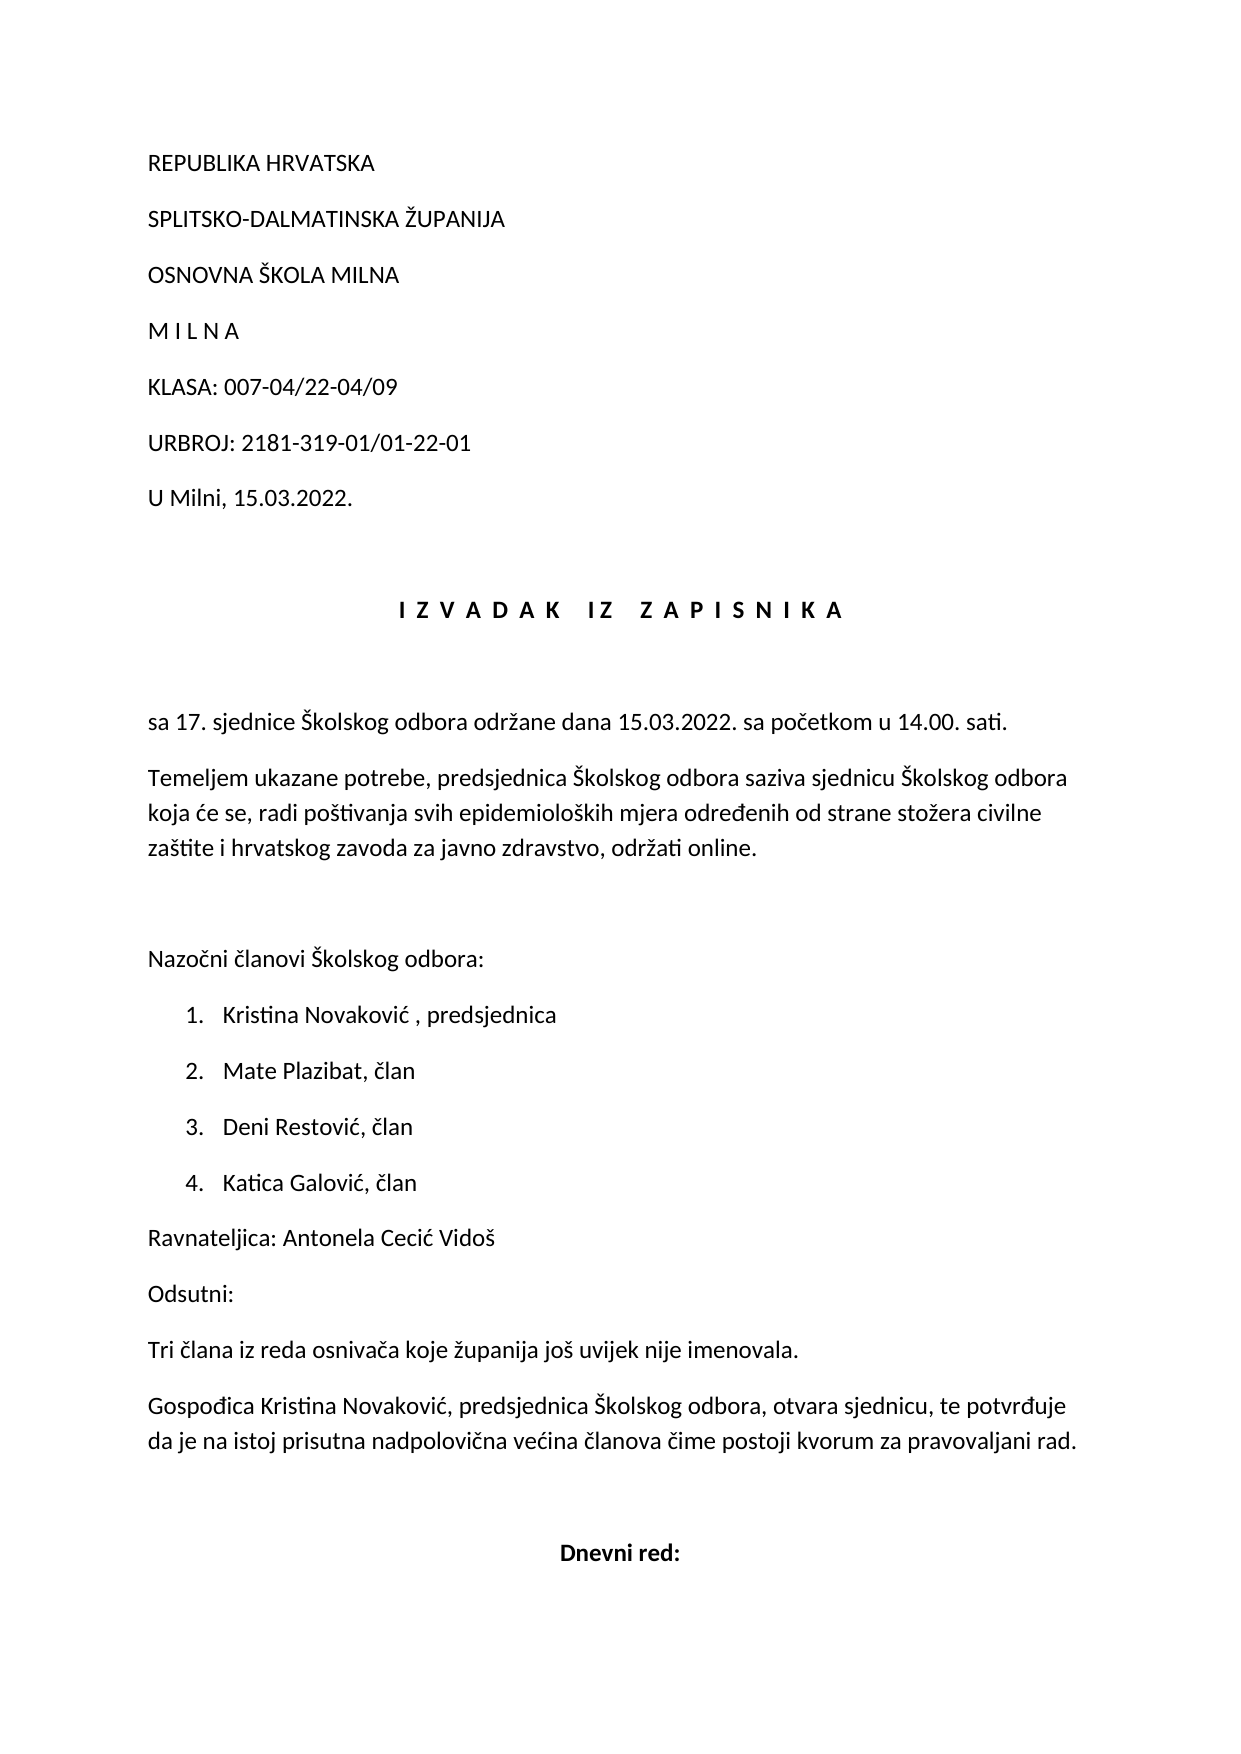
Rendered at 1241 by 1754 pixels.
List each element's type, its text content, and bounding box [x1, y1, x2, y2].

text REPUBLIKA HRVATSKA [148, 148, 1093, 178]
list Kristina Novaković , predsjednica [185, 999, 1093, 1030]
list Katica Galović, član [185, 1167, 1093, 1197]
text Ravnateljica: Antonela Cecić Vidoš [148, 1223, 1093, 1253]
text Temeljem ukazane potrebe, predsjednica Školskog odbora saziva sjednicu Školskog odbora koja će se, radi poštivanja svih epidemioloških mjera određenih od strane stožera civilne zaštite i hrvatskog zavoda za javno zdravstvo, održati online. [148, 762, 1093, 862]
text OSNOVNA ŠKOLA MILNA [148, 259, 1093, 290]
text URBROJ: 2181-319-01/01-22-01 [148, 427, 1093, 457]
text Nazočni članovi Školskog odbora: [148, 943, 1093, 974]
text sa 17. sjednice Školskog odbora održane dana 15.03.2022. sa početkom u 14.00. sati. [148, 706, 1093, 736]
list Deni Restović, član [185, 1111, 1093, 1141]
text KLASA: 007-04/22-04/09 [148, 371, 1093, 401]
text I Z V A D A K I Z Z A P I S N I K A [148, 594, 1093, 625]
text M I L N A [148, 315, 1093, 346]
text Gospođica Kristina Novaković, predsjednica Školskog odbora, otvara sjednicu, te potvrđuje da je na istoj prisutna nadpolovična većina članova čime postoji kvorum za pravovaljani rad. [148, 1390, 1093, 1456]
text U Milni, 15.03.2022. [148, 483, 1093, 513]
text Dnevni red: [148, 1537, 1093, 1567]
text Tri člana iz reda osnivača koje županija još uvijek nije imenovala. [148, 1334, 1093, 1365]
text Odsutni: [148, 1278, 1093, 1309]
list Mate Plazibat, član [185, 1055, 1093, 1086]
text SPLITSKO-DALMATINSKA ŽUPANIJA [148, 203, 1093, 234]
